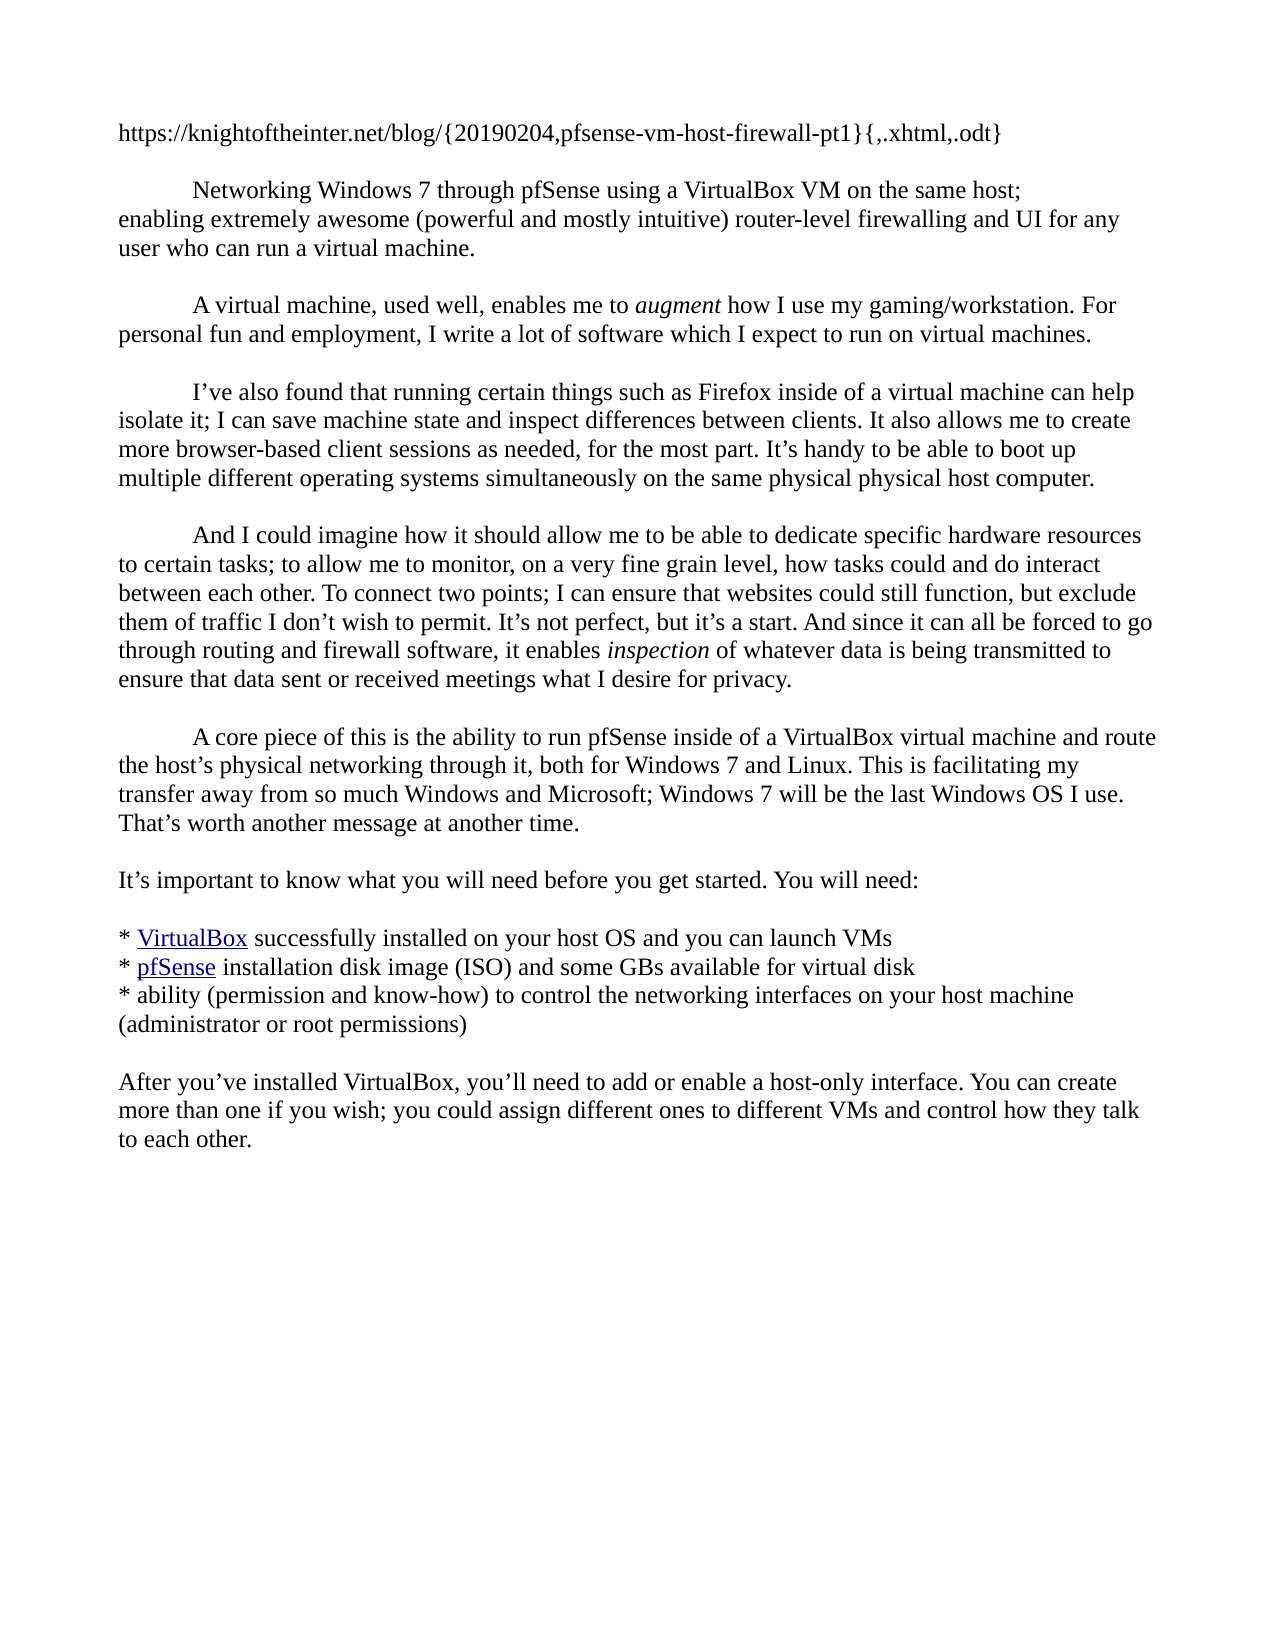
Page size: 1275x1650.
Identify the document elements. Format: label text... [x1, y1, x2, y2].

text A virtual machine, used well, enables me to augment how I use my gaming/workstation. For personal fun and employment, I write a lot of software which I expect to run on virtual machines. [118, 291, 1157, 348]
text It’s important to know what you will need before you get started. You will need: [118, 866, 1157, 894]
text And I could imagine how it should allow me to be able to dedicate specific hardware resources to certain tasks; to allow me to monitor, on a very fine grain level, how tasks could and do interact between each other. To connect two points; I can ensure that websites could still function, but exclude them of traffic I don’t wish to permit. It’s not perfect, but it’s a start. And since it can all be forced to go through routing and firewall software, it enables inspection of whatever data is being transmitted to ensure that data sent or received meetings what I desire for privacy. [118, 521, 1157, 693]
text * pfSense installation disk image (ISO) and some GBs available for virtual disk [118, 952, 1157, 981]
text I’ve also found that running certain things such as Firefox inside of a virtual machine can help isolate it; I can save machine state and inspect differences between clients. It also allows me to create more browser-based client sessions as needed, for the most part. It’s handy to be able to boot up multiple different operating systems simultaneously on the same physical physical host computer. [118, 377, 1157, 492]
text enabling extremely awesome (powerful and mostly intuitive) router-level firewalling and UI for any user who can run a virtual machine. [118, 204, 1157, 262]
text * VirtualBox successfully installed on your host OS and you can launch VMs [118, 923, 1157, 952]
text A core piece of this is the ability to run pfSense inside of a VirtualBox virtual machine and route the host’s physical networking through it, both for Windows 7 and Linux. This is facilitating my transfer away from so much Windows and Microsoft; Windows 7 will be the last Windows OS I use. That’s worth another message at another time. [118, 722, 1157, 837]
text After you’ve installed VirtualBox, you’ll need to add or enable a host-only interface. You can create more than one if you wish; you could assign different ones to different VMs and control how they talk to each other. [118, 1067, 1157, 1153]
text * ability (permission and know-how) to control the networking interfaces on your host machine (administrator or root permissions) [118, 981, 1157, 1038]
text https://knightoftheinter.net/blog/{20190204,pfsense-vm-host-firewall-pt1}{,.xhtml,.odt} [118, 118, 1157, 147]
text Networking Windows 7 through pfSense using a VirtualBox VM on the same host; [118, 176, 1157, 204]
